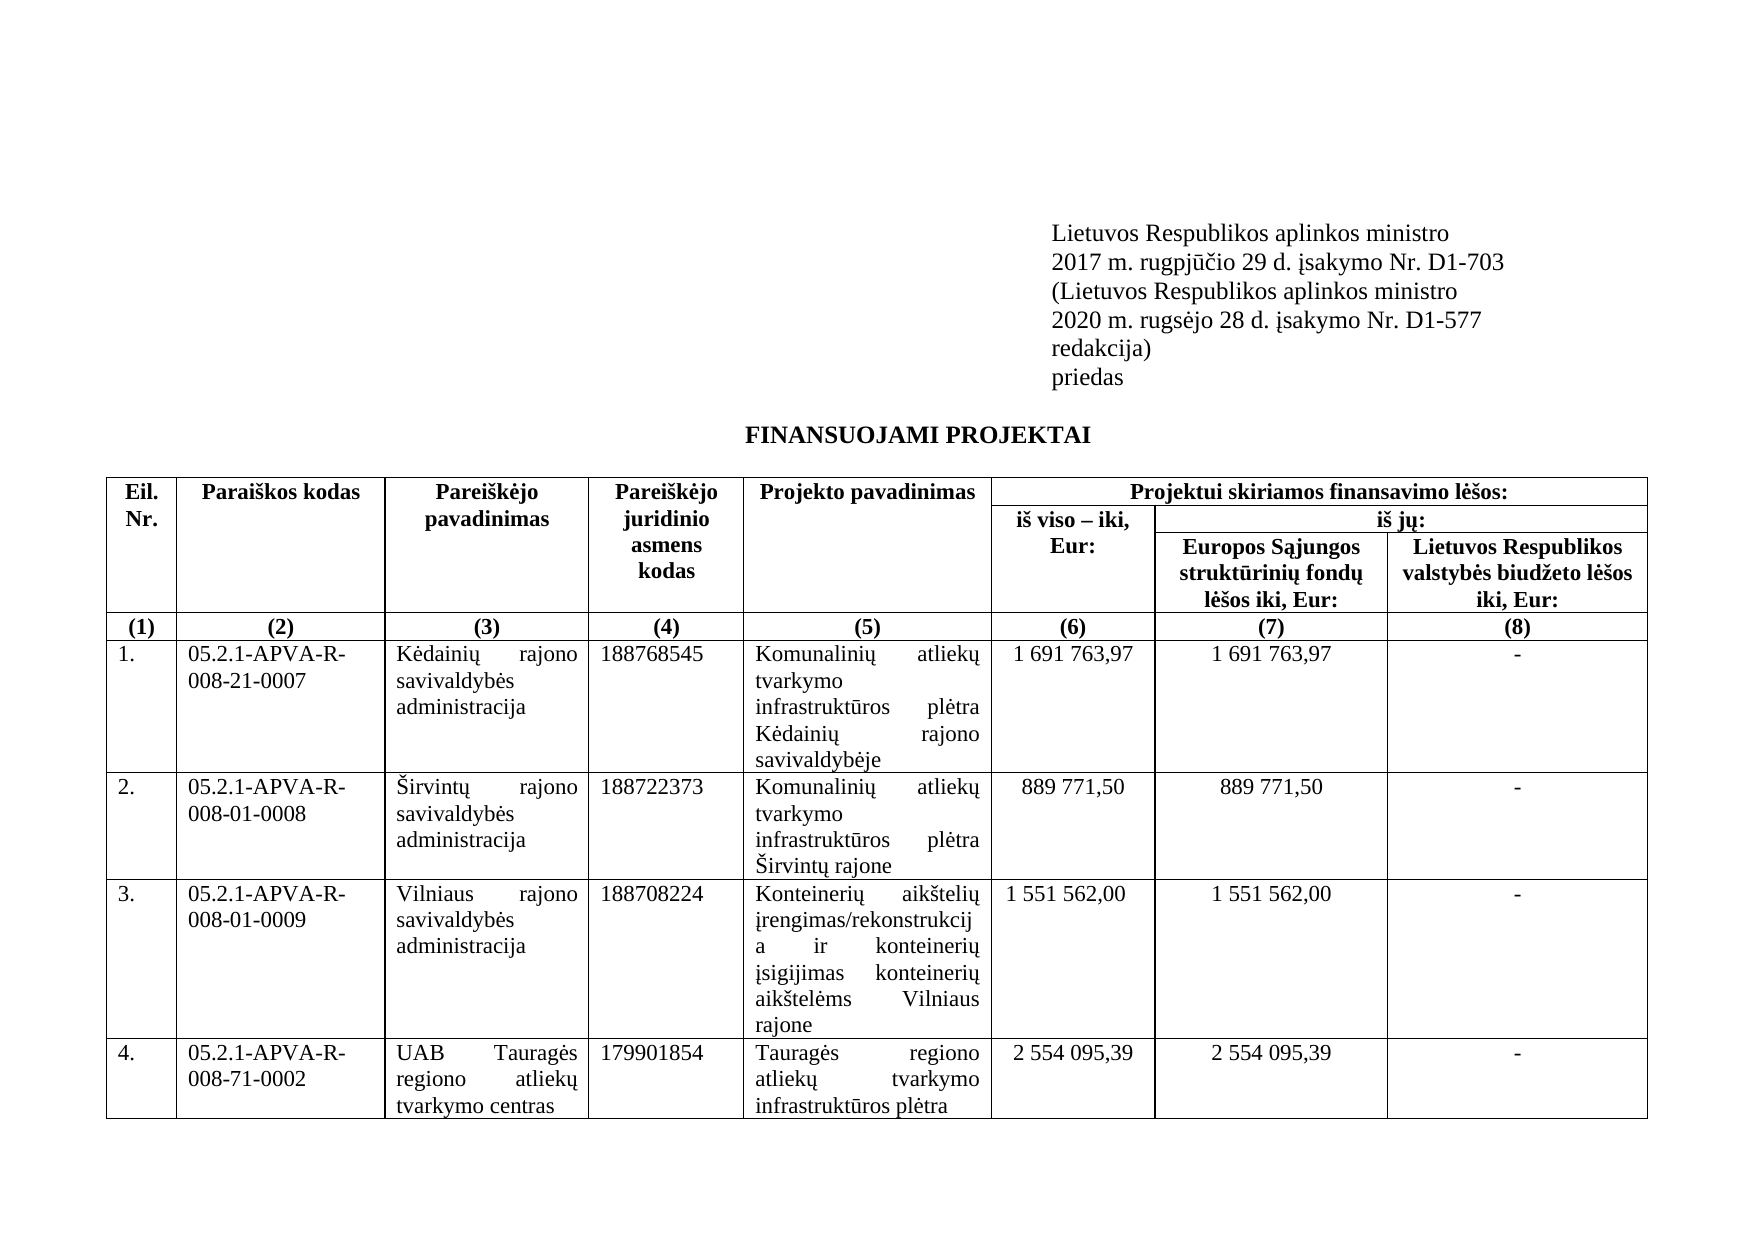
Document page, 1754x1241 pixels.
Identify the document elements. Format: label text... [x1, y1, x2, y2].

table_cell Konteinerių aikštelių įrengimas/rekonstrukcija ir konteinerių įsigijimas konteinerių aikštelėms Vilniaus rajone [744, 880, 991, 1038]
table_header Pareiškėjo juridinio asmens kodas [589, 478, 743, 612]
table_cell 1 551 562,00 [1156, 880, 1387, 1038]
text (Lietuvos Respublikos aplinkos ministro [1051, 276, 1647, 305]
text FINANSUOJAMI PROJEKTAI [106, 420, 1647, 448]
text Lietuvos Respublikos aplinkos ministro [1051, 218, 1647, 247]
text 2020 m. rugsėjo 28 d. įsakymo Nr. D1-577 [1051, 305, 1647, 333]
table_cell 1 551 562,00 [992, 880, 1154, 1038]
table_cell 3. [107, 880, 176, 1038]
table_cell 188722373 [589, 773, 743, 879]
table_cell (3) [386, 613, 588, 639]
table_cell 05.2.1-APVA-R-008-21-0007 [177, 641, 384, 772]
table_cell - [1388, 1039, 1647, 1118]
table_cell 05.2.1-APVA-R-008-01-0009 [177, 880, 384, 1038]
table_cell (7) [1156, 613, 1387, 639]
table_cell (8) [1388, 613, 1647, 639]
table_cell 188768545 [589, 641, 743, 772]
table_cell (2) [177, 613, 384, 639]
table_cell 179901854 [589, 1039, 743, 1118]
table_header Projektui skiriamos finansavimo lėšos: [992, 478, 1647, 504]
table_header Pareiškėjo pavadinimas [386, 478, 588, 612]
table_cell 1. [107, 641, 176, 772]
table_cell 1 691 763,97 [992, 641, 1154, 772]
table_header Eil. Nr. [107, 478, 176, 612]
table_cell 188708224 [589, 880, 743, 1038]
table_cell Lietuvos Respublikos valstybės biudžeto lėšos iki, Eur: [1388, 533, 1647, 612]
table_cell - [1388, 773, 1647, 879]
text redakcija) [1051, 333, 1647, 362]
table_header Projekto pavadinimas [744, 478, 991, 612]
table_cell Tauragės regiono atliekų tvarkymo infrastruktūros plėtra [744, 1039, 991, 1118]
table_cell 4. [107, 1039, 176, 1118]
table_cell 1 691 763,97 [1156, 641, 1387, 772]
table_cell - [1388, 880, 1647, 1038]
table_cell Komunalinių atliekų tvarkymo infrastruktūros plėtra Širvintų rajone [744, 773, 991, 879]
table_cell iš jų: [1156, 506, 1647, 532]
table_cell Širvintų rajono savivaldybės administracija [386, 773, 588, 879]
table_cell (6) [992, 613, 1154, 639]
table_cell 889 771,50 [1156, 773, 1387, 879]
table_cell Vilniaus rajono savivaldybės administracija [386, 880, 588, 1038]
table_cell iš viso – iki, Eur: [992, 506, 1154, 612]
table_cell Kėdainių rajono savivaldybės administracija [386, 641, 588, 772]
table_cell 2 554 095,39 [992, 1039, 1154, 1118]
table_cell (4) [589, 613, 743, 639]
table_cell (1) [107, 613, 176, 639]
table_cell (5) [744, 613, 991, 639]
text 2017 m. rugpjūčio 29 d. įsakymo Nr. D1-703 [1051, 247, 1647, 276]
table_cell - [1388, 641, 1647, 772]
table_cell 05.2.1-APVA-R-008-71-0002 [177, 1039, 384, 1118]
table_cell 2. [107, 773, 176, 879]
table_cell 889 771,50 [992, 773, 1154, 879]
text priedas [1051, 362, 1647, 391]
table_cell Komunalinių atliekų tvarkymo infrastruktūros plėtra Kėdainių rajono savivaldybėje [744, 641, 991, 772]
table_cell Europos Sąjungos struktūrinių fondų lėšos iki, Eur: [1156, 533, 1387, 612]
table_cell 05.2.1-APVA-R-008-01-0008 [177, 773, 384, 879]
table_cell UAB Tauragės regiono atliekų tvarkymo centras [386, 1039, 588, 1118]
table_header Paraiškos kodas [177, 478, 384, 612]
table_cell 2 554 095,39 [1156, 1039, 1387, 1118]
